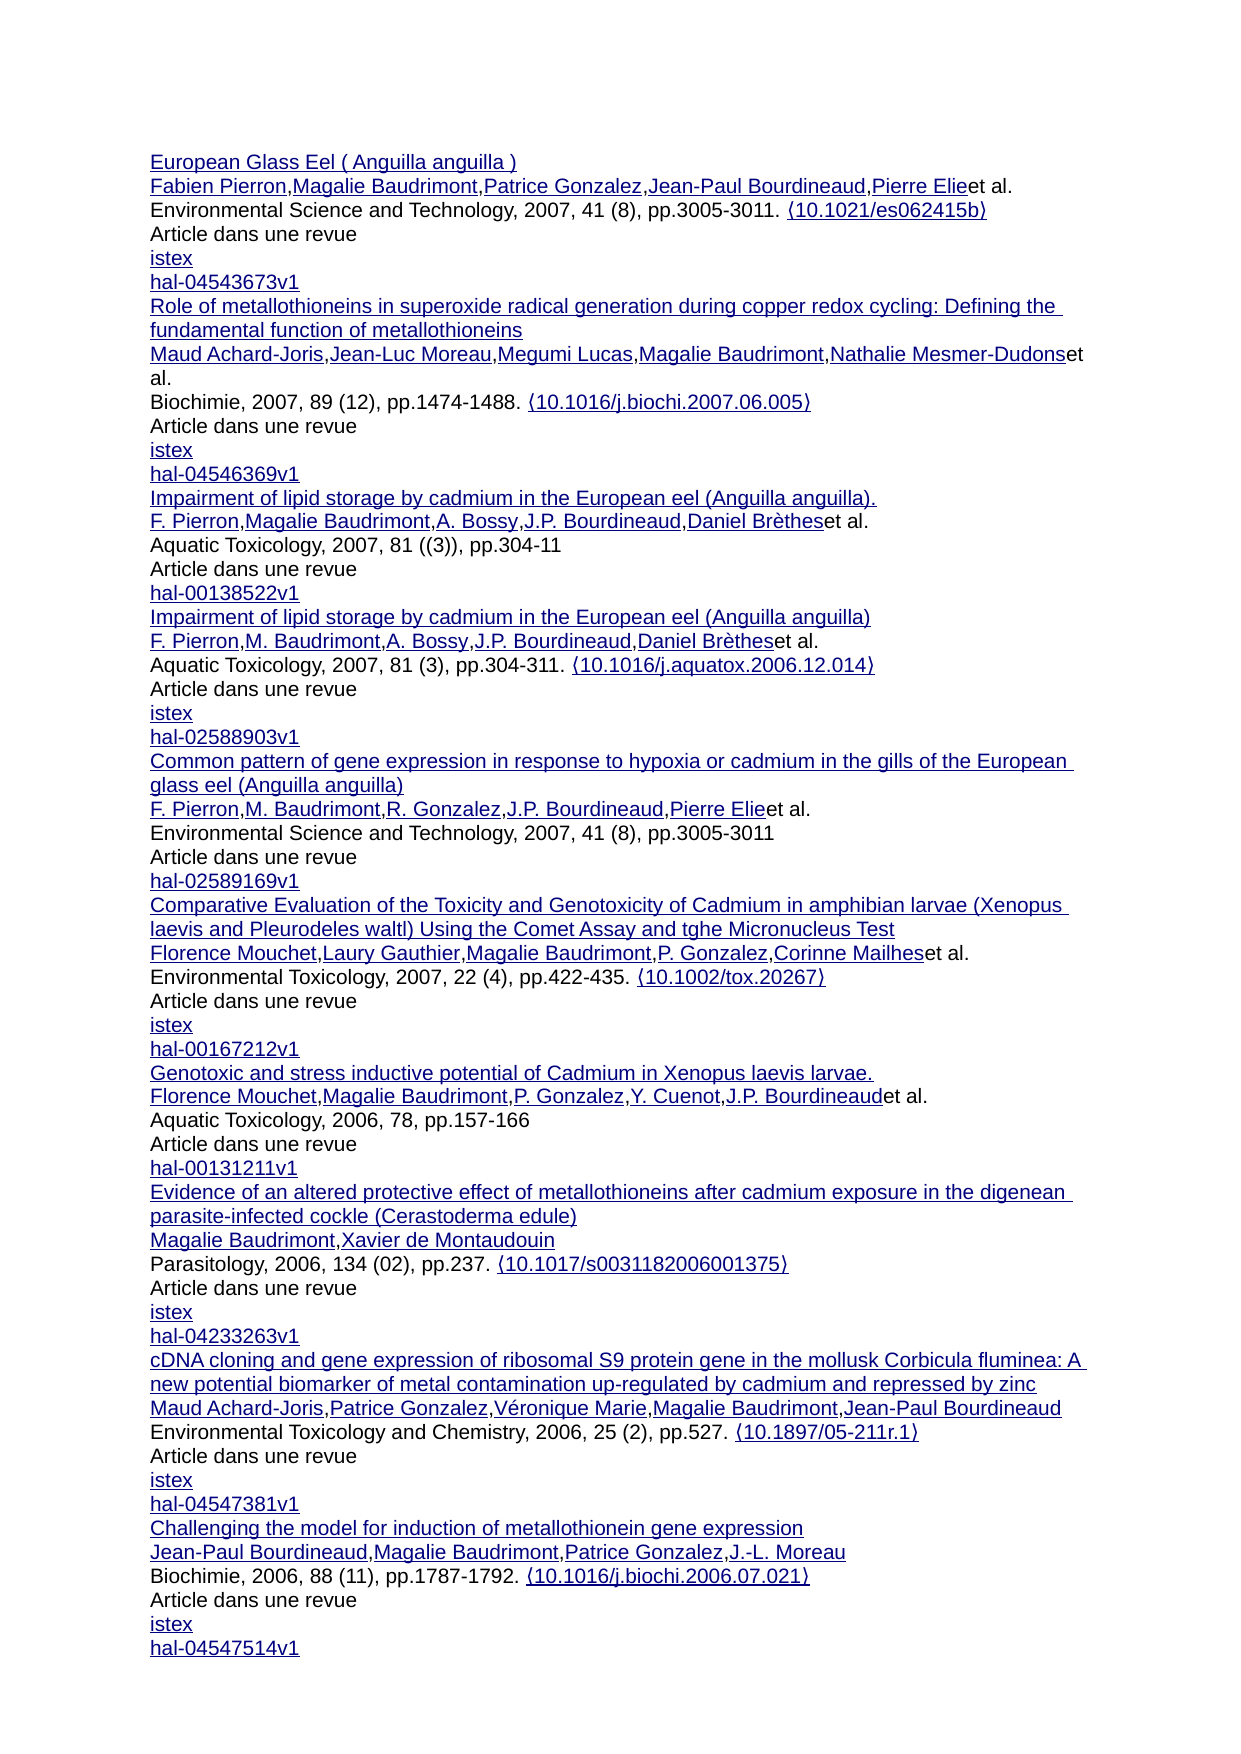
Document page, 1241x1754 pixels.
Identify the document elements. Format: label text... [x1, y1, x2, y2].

table_cell Impairment of lipid storage by cadmium in the European eel (Anguilla anguilla). F. Pierron,Magalie Baudrimont,A. Bossy,J.P. Bourdineaud,Daniel Brètheset al. Aquatic Toxicology, 2007, 81 ((3)), pp.304-11 Article dans une revue hal-00138522v1 [150, 485, 1090, 605]
table_cell Evidence of an altered protective effect of metallothioneins after cadmium exposure in the digenean parasite-infected cockle (Cerastoderma edule) Magalie Baudrimont,Xavier de Montaudouin Parasitology, 2006, 134 (02), pp.237. ⟨10.1017/s0031182006001375⟩ Article dans une revue istex hal-04233263v1 [150, 1180, 1090, 1348]
table_cell Impairment of lipid storage by cadmium in the European eel (Anguilla anguilla) F. Pierron,M. Baudrimont,A. Bossy,J.P. Bourdineaud,Daniel Brètheset al. Aquatic Toxicology, 2007, 81 (3), pp.304-311. ⟨10.1016/j.aquatox.2006.12.014⟩ Article dans une revue istex hal-02588903v1 [150, 605, 1090, 749]
table_cell Genotoxic and stress inductive potential of Cadmium in Xenopus laevis larvae. Florence Mouchet,Magalie Baudrimont,P. Gonzalez,Y. Cuenot,J.P. Bourdineaudet al. Aquatic Toxicology, 2006, 78, pp.157-166 Article dans une revue hal-00131211v1 [150, 1060, 1090, 1180]
table_cell European Glass Eel ( Anguilla anguilla ) Fabien Pierron,Magalie Baudrimont,Patrice Gonzalez,Jean-Paul Bourdineaud,Pierre Elieet al. Environmental Science and Technology, 2007, 41 (8), pp.3005-3011. ⟨10.1021/es062415b⟩ Article dans une revue istex hal-04543673v1 [150, 150, 1090, 294]
table_cell Common pattern of gene expression in response to hypoxia or cadmium in the gills of the European glass eel (Anguilla anguilla) F. Pierron,M. Baudrimont,R. Gonzalez,J.P. Bourdineaud,Pierre Elieet al. Environmental Science and Technology, 2007, 41 (8), pp.3005-3011 Article dans une revue hal-02589169v1 [150, 749, 1090, 893]
table_cell Role of metallothioneins in superoxide radical generation during copper redox cycling: Defining the fundamental function of metallothioneins Maud Achard-Joris,Jean-Luc Moreau,Megumi Lucas,Magalie Baudrimont,Nathalie Mesmer-Dudonset al. Biochimie, 2007, 89 (12), pp.1474-1488. ⟨10.1016/j.biochi.2007.06.005⟩ Article dans une revue istex hal-04546369v1 [150, 294, 1090, 485]
table_cell cDNA cloning and gene expression of ribosomal S9 protein gene in the mollusk Corbicula fluminea: A new potential biomarker of metal contamination up-regulated by cadmium and repressed by zinc Maud Achard-Joris,Patrice Gonzalez,Véronique Marie,Magalie Baudrimont,Jean-Paul Bourdineaud Environmental Toxicology and Chemistry, 2006, 25 (2), pp.527. ⟨10.1897/05-211r.1⟩ Article dans une revue istex hal-04547381v1 [150, 1348, 1090, 1516]
table_cell Comparative Evaluation of the Toxicity and Genotoxicity of Cadmium in amphibian larvae (Xenopus laevis and Pleurodeles waltl) Using the Comet Assay and tghe Micronucleus Test Florence Mouchet,Laury Gauthier,Magalie Baudrimont,P. Gonzalez,Corinne Mailheset al. Environmental Toxicology, 2007, 22 (4), pp.422-435. ⟨10.1002/tox.20267⟩ Article dans une revue istex hal-00167212v1 [150, 893, 1090, 1060]
table_cell Challenging the model for induction of metallothionein gene expression Jean-Paul Bourdineaud,Magalie Baudrimont,Patrice Gonzalez,J.-L. Moreau Biochimie, 2006, 88 (11), pp.1787-1792. ⟨10.1016/j.biochi.2006.07.021⟩ Article dans une revue istex hal-04547514v1 [150, 1516, 1090, 1659]
